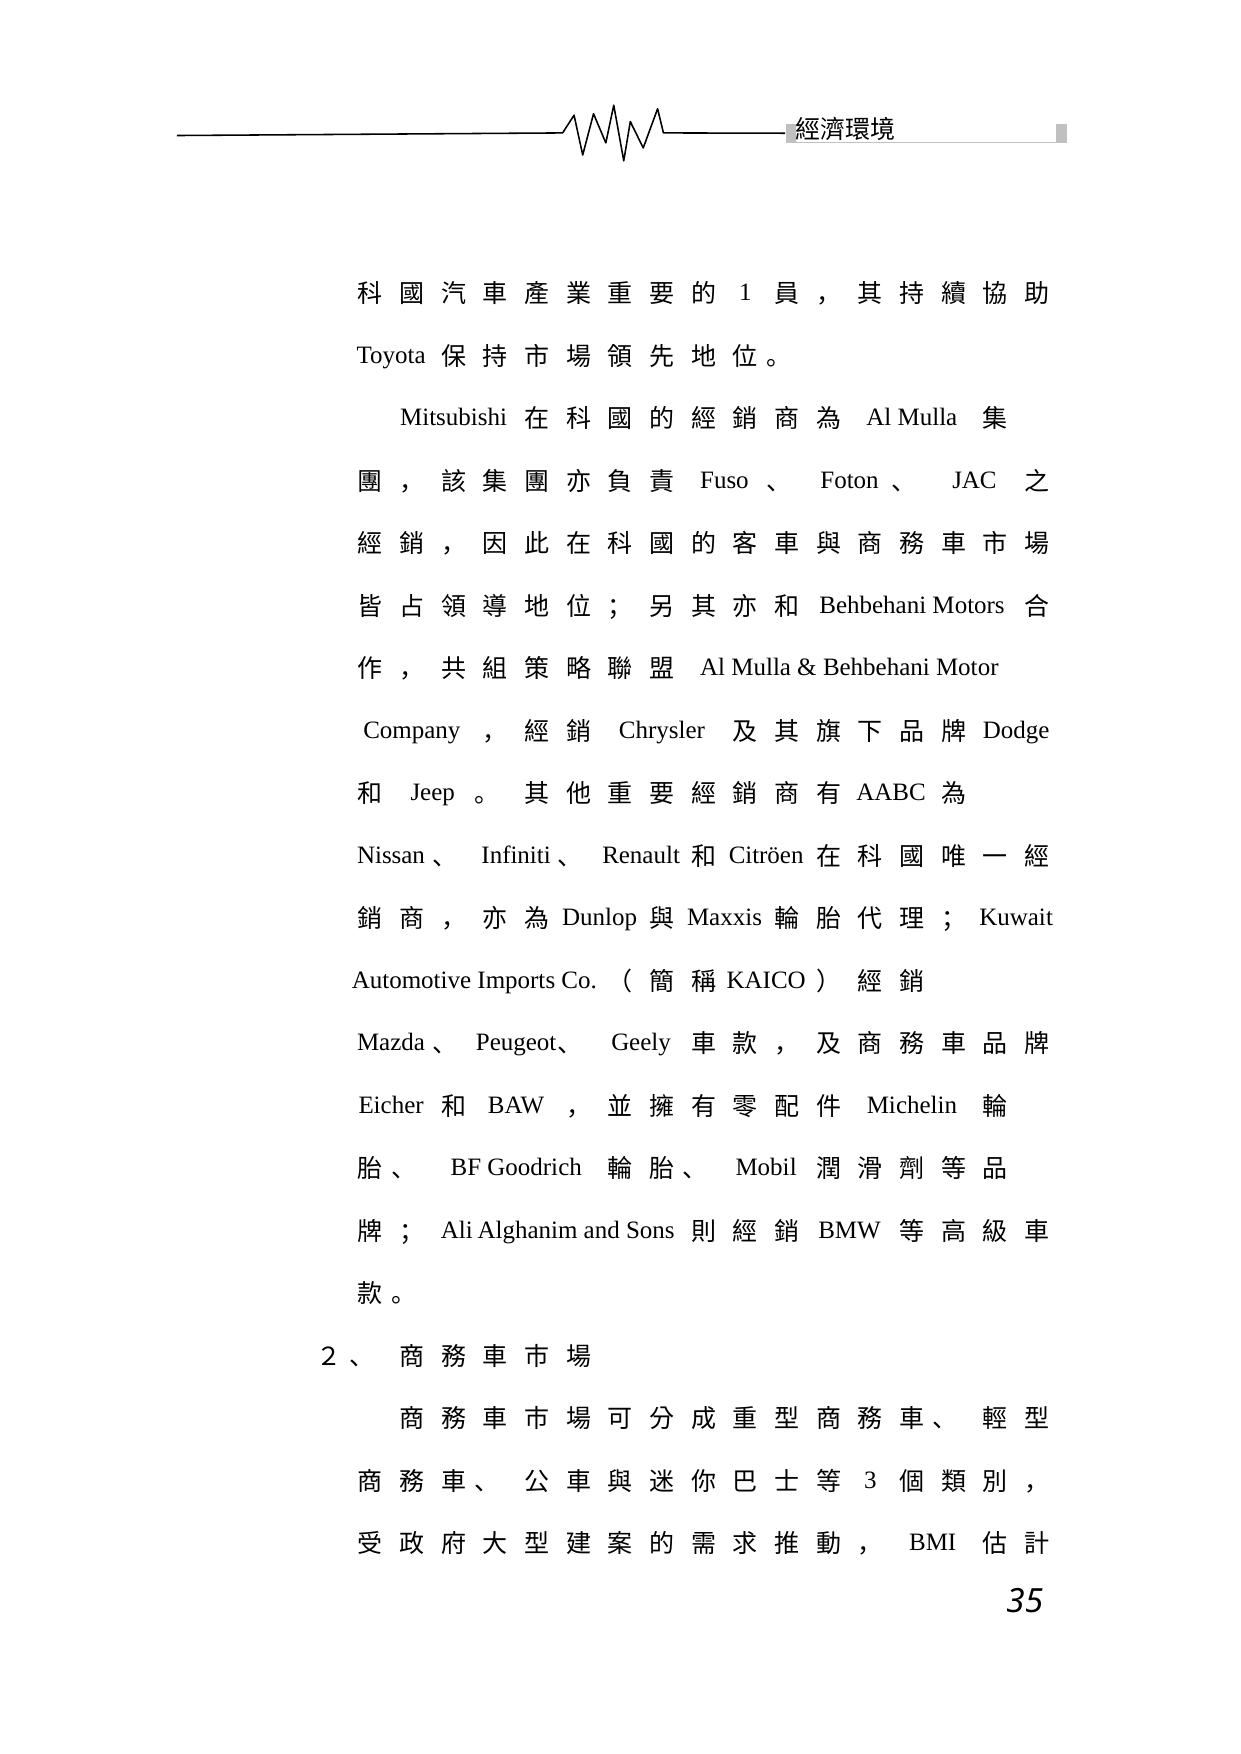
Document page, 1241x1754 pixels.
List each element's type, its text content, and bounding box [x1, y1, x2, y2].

text 科國汽車產業重要的1員，其持續協助Toyota保持市場領先地位。 [330, 250, 1058, 375]
text Mitsubishi在科國的經銷商為Al Mulla集團，該集團亦負責Fuso、Foton、JAC之經銷，因此在科國的客車與商務車市場皆占領導地位；另其亦和Behbehani Motors合作，共組策略聯盟Al Mulla & Behbehani Motor Company，經銷Chrysler及其旗下品牌Dodge和Jeep。其他重要經銷商有AABC為Nissan、Infiniti、Renault和Citröen在科國唯一經銷商，亦為Dunlop與Maxxis輪胎代理；Kuwait Automotive Imports Co.（簡稱KAICO）經銷Mazda、Peugeot、Geely車款，及商務車品牌Eicher和BAW，並擁有零配件Michelin輪胎、BF Goodrich輪胎、Mobil潤滑劑等品牌；Ali Alghanim and Sons則經銷BMW等高級車款。 [330, 375, 1058, 1313]
text 商務車市場可分成重型商務車、輕型商務車、公車與迷你巴士等3個類別，受政府大型建案的需求推動，BMI估計 [330, 1375, 1058, 1563]
text ２、商務車市場 [281, 1313, 1058, 1375]
